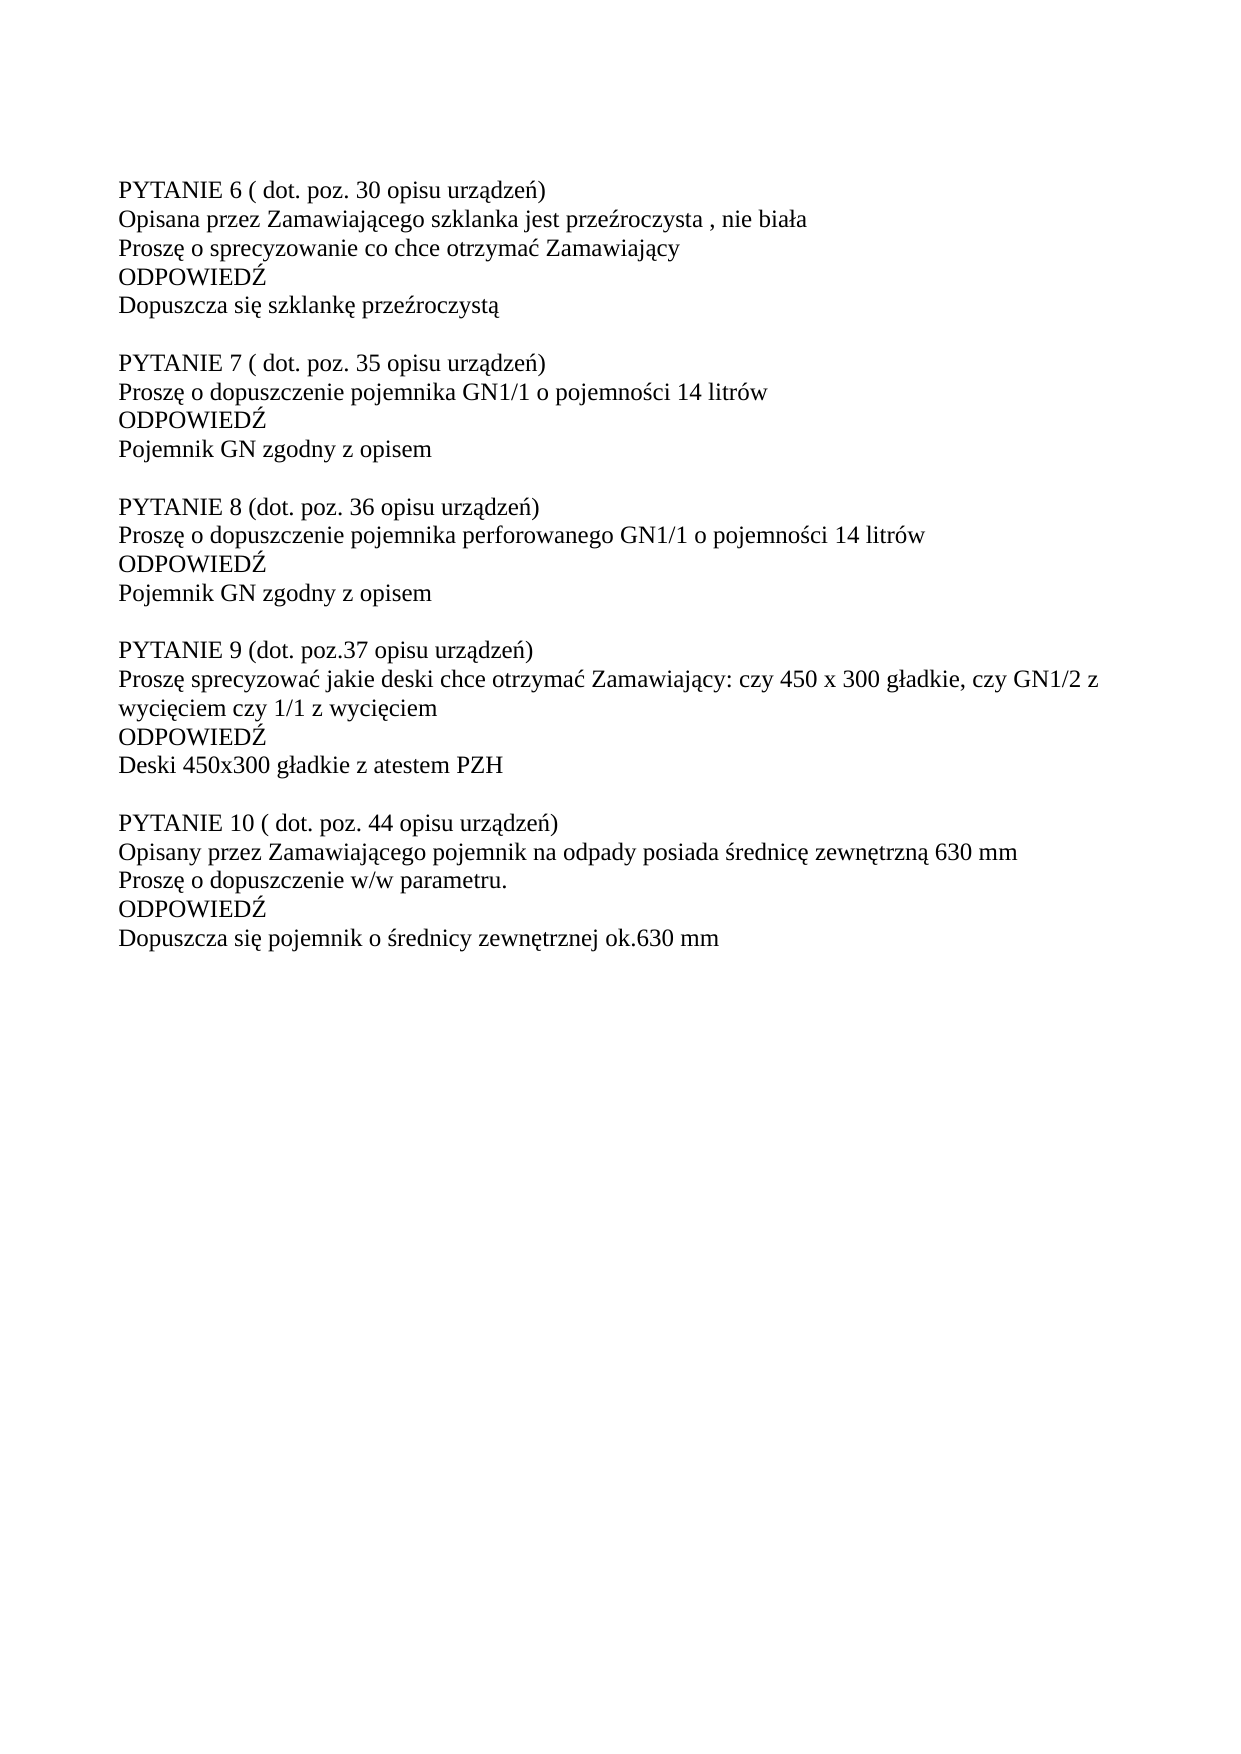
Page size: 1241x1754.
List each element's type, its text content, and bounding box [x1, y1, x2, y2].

text PYTANIE 7 ( dot. poz. 35 opisu urządzeń) [118, 348, 1122, 377]
text Opisana przez Zamawiającego szklanka jest przeźroczysta , nie biała [118, 204, 1122, 233]
text Proszę o dopuszczenie pojemnika GN1/1 o pojemności 14 litrów [118, 377, 1122, 406]
text Dopuszcza się pojemnik o średnicy zewnętrznej ok.630 mm [118, 923, 1122, 952]
text PYTANIE 8 (dot. poz. 36 opisu urządzeń) [118, 492, 1122, 521]
text Pojemnik GN zgodny z opisem [118, 578, 1122, 607]
text Proszę o dopuszczenie pojemnika perforowanego GN1/1 o pojemności 14 litrów [118, 521, 1122, 549]
text Proszę sprecyzować jakie deski chce otrzymać Zamawiający: czy 450 x 300 gładkie, czy GN1/2 z wycięciem czy 1/1 z wycięciem [118, 664, 1122, 722]
text Opisany przez Zamawiającego pojemnik na odpady posiada średnicę zewnętrzną 630 mm [118, 837, 1122, 866]
text ODPOWIEDŹ [118, 722, 1122, 751]
text PYTANIE 10 ( dot. poz. 44 opisu urządzeń) [118, 808, 1122, 837]
text Deski 450x300 gładkie z atestem PZH [118, 751, 1122, 779]
text PYTANIE 6 ( dot. poz. 30 opisu urządzeń) [118, 176, 1122, 204]
text Proszę o dopuszczenie w/w parametru. [118, 866, 1122, 894]
text Pojemnik GN zgodny z opisem [118, 434, 1122, 463]
text PYTANIE 9 (dot. poz.37 opisu urządzeń) [118, 636, 1122, 664]
text Dopuszcza się szklankę przeźroczystą [118, 291, 1122, 319]
text ODPOWIEDŹ [118, 549, 1122, 578]
text Proszę o sprecyzowanie co chce otrzymać Zamawiający [118, 233, 1122, 262]
text ODPOWIEDŹ [118, 406, 1122, 434]
text ODPOWIEDŹ [118, 894, 1122, 923]
text ODPOWIEDŹ [118, 262, 1122, 291]
